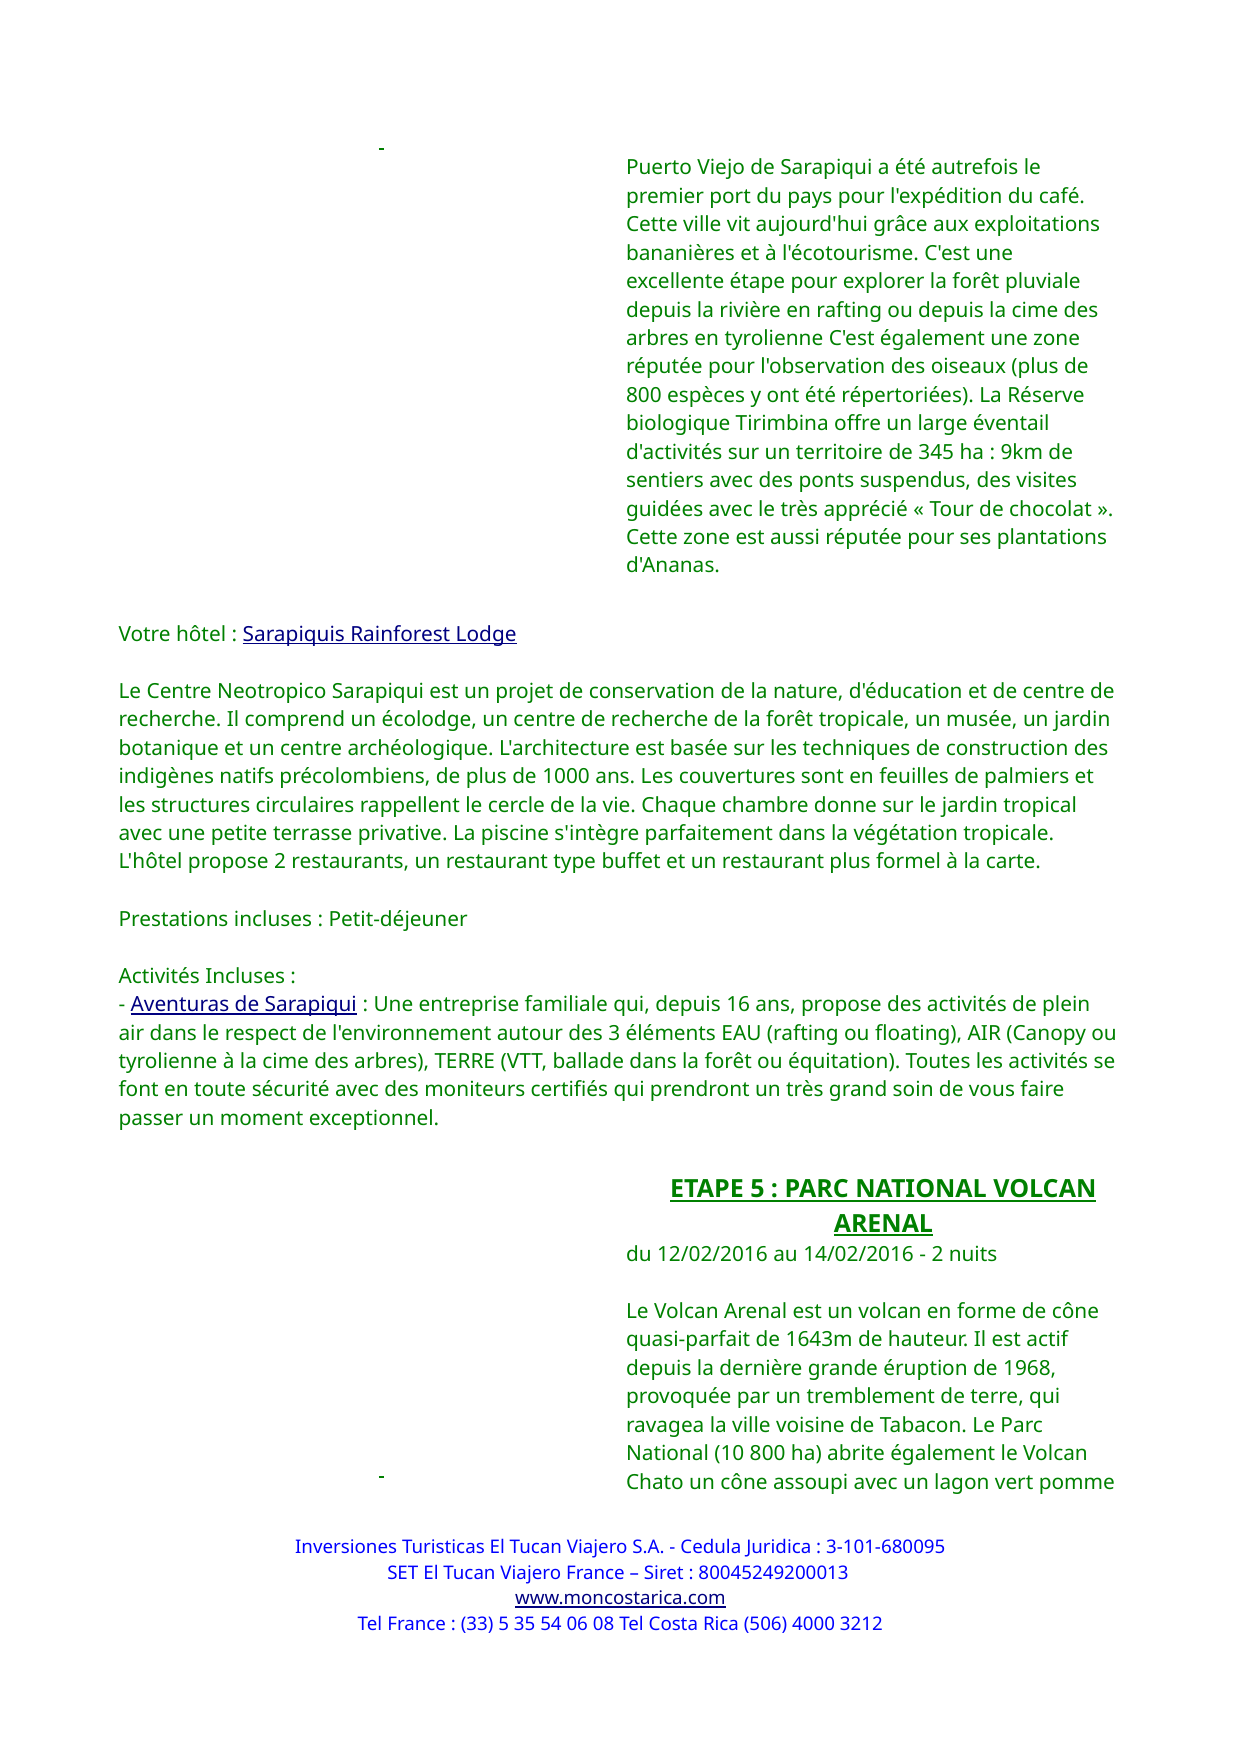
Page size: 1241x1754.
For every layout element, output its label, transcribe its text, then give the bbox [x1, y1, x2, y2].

text Activités Incluses : [118, 961, 1122, 989]
text Prestations incluses : Petit-déjeuner [118, 904, 1122, 932]
table_header [118, 118, 620, 585]
text Votre hôtel : Sarapiquis Rainforest Lodge [118, 619, 1122, 647]
table_header ETAPE 5 : PARC NATIONAL VOLCAN ARENAL du 12/02/2016 au 14/02/2016 - 2 nuits Le Volcan Arenal est un volcan en forme de cône quasi-parfait de 1643m de hauteur. Il est actif depuis la dernière grande éruption de 1968, provoquée par un tremblement de terre, qui ravagea la ville voisine de Tabacon. Le Parc National (10 800 ha) abrite également le Volcan Chato un cône assoupi avec un lagon vert pomme [620, 1165, 1122, 1501]
table_header [118, 1165, 620, 1501]
text Le Centre Neotropico Sarapiqui est un projet de conservation de la nature, d'éducation et de centre de recherche. Il comprend un écolodge, un centre de recherche de la forêt tropicale, un musée, un jardin botanique et un centre archéologique. L'architecture est basée sur les techniques de construction des indigènes natifs précolombiens, de plus de 1000 ans. Les couvertures sont en feuilles de palmiers et les structures circulaires rappellent le cercle de la vie. Chaque chambre donne sur le jardin tropical avec une petite terrasse privative. La piscine s'intègre parfaitement dans la végétation tropicale. L'hôtel propose 2 restaurants, un restaurant type buffet et un restaurant plus formel à la carte. [118, 676, 1122, 875]
text - Aventuras de Sarapiqui : Une entreprise familiale qui, depuis 16 ans, propose des activités de plein air dans le respect de l'environnement autour des 3 éléments EAU (rafting ou floating), AIR (Canopy ou tyrolienne à la cime des arbres), TERRE (VTT, ballade dans la forêt ou équitation). Toutes les activités se font en toute sécurité avec des moniteurs certifiés qui prendront un très grand soin de vous faire passer un moment exceptionnel. [118, 989, 1122, 1131]
table_header Puerto Viejo de Sarapiqui a été autrefois le premier port du pays pour l'expédition du café. Cette ville vit aujourd'hui grâce aux exploitations bananières et à l'écotourisme. C'est une excellente étape pour explorer la forêt pluviale depuis la rivière en rafting ou depuis la cime des arbres en tyrolienne C'est également une zone réputée pour l'observation des oiseaux (plus de 800 espèces y ont été répertoriées). La Réserve biologique Tirimbina offre un large éventail d'activités sur un territoire de 345 ha : 9km de sentiers avec des ponts suspendus, des visites guidées avec le très apprécié « Tour de chocolat ». Cette zone est aussi réputée pour ses plantations d'Ananas. [620, 118, 1122, 585]
